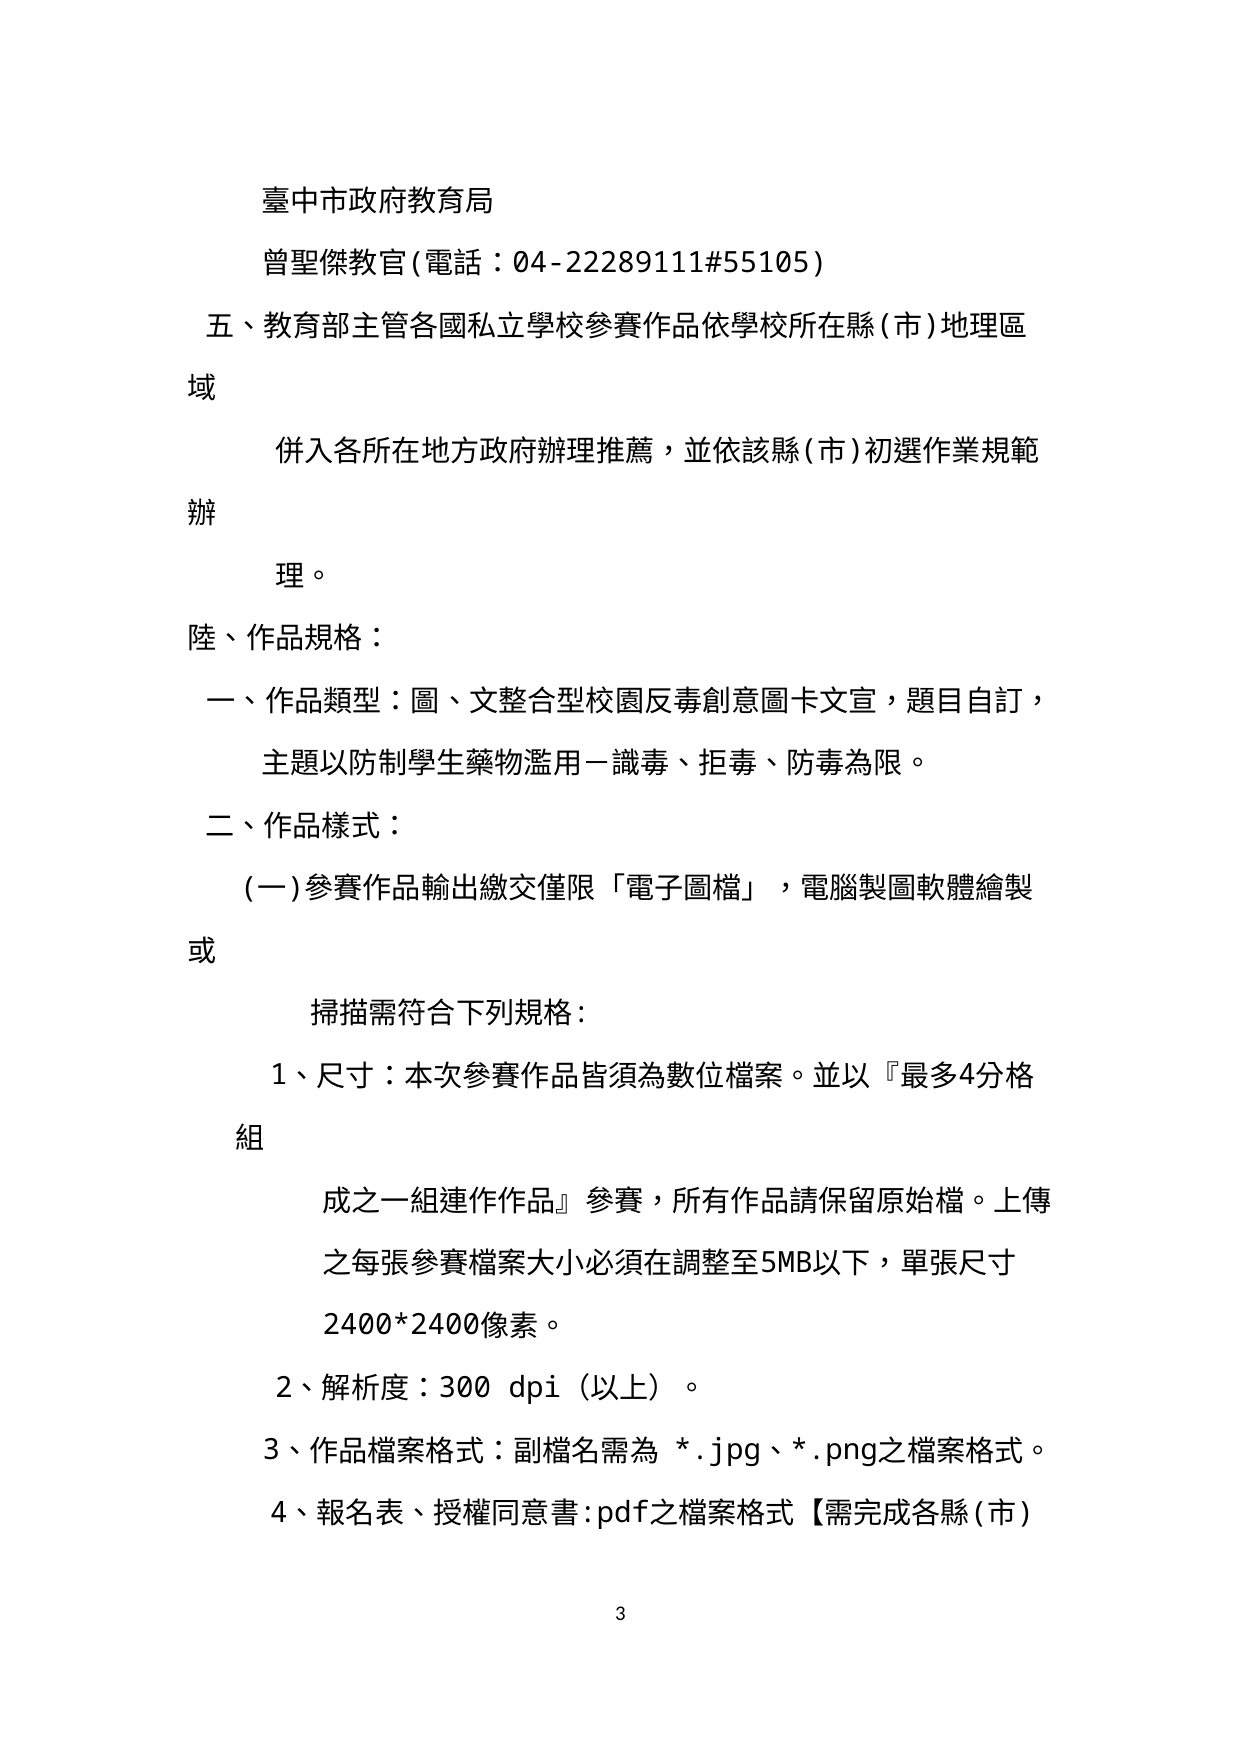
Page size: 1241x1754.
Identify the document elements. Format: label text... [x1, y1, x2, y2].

text 掃描需符合下列規格: [187, 969, 1053, 1032]
text 臺中市政府教育局 [261, 157, 1053, 219]
text 之每張參賽檔案大小必須在調整至5MB以下，單張尺寸 [235, 1219, 1053, 1282]
text 2、解析度：300 dpi（以上）。 [187, 1344, 1053, 1407]
text 併入各所在地方政府辦理推薦，並依該縣(市)初選作業規範辦 [187, 407, 1053, 532]
text 4、報名表、授權同意書:pdf之檔案格式【需完成各縣(市) [235, 1469, 1053, 1532]
text 曾聖傑教官(電話：04-22289111#55105) [261, 219, 1053, 282]
text 一、作品類型：圖、文整合型校園反毒創意圖卡文宣，題目自訂， 主題以防制學生藥物濫用－識毒、拒毒、防毒為限。 [206, 657, 1053, 782]
text 3、作品檔案格式：副檔名需為 *.jpg、*.png之檔案格式。 [262, 1407, 1053, 1469]
text 五、教育部主管各國私立學校參賽作品依學校所在縣(市)地理區域 [187, 282, 1053, 407]
text 陸、作品規格： [187, 594, 1053, 657]
text 理。 [187, 532, 1053, 594]
text (一)參賽作品輸出繳交僅限「電子圖檔」，電腦製圖軟體繪製或 [187, 844, 1053, 969]
text 二、作品樣式： [187, 782, 1053, 844]
text 成之一組連作作品』參賽，所有作品請保留原始檔。上傳 [235, 1157, 1053, 1219]
text 1、尺寸：本次參賽作品皆須為數位檔案。並以『最多4分格組 [235, 1032, 1053, 1157]
text 2400*2400像素。 [235, 1282, 1053, 1344]
